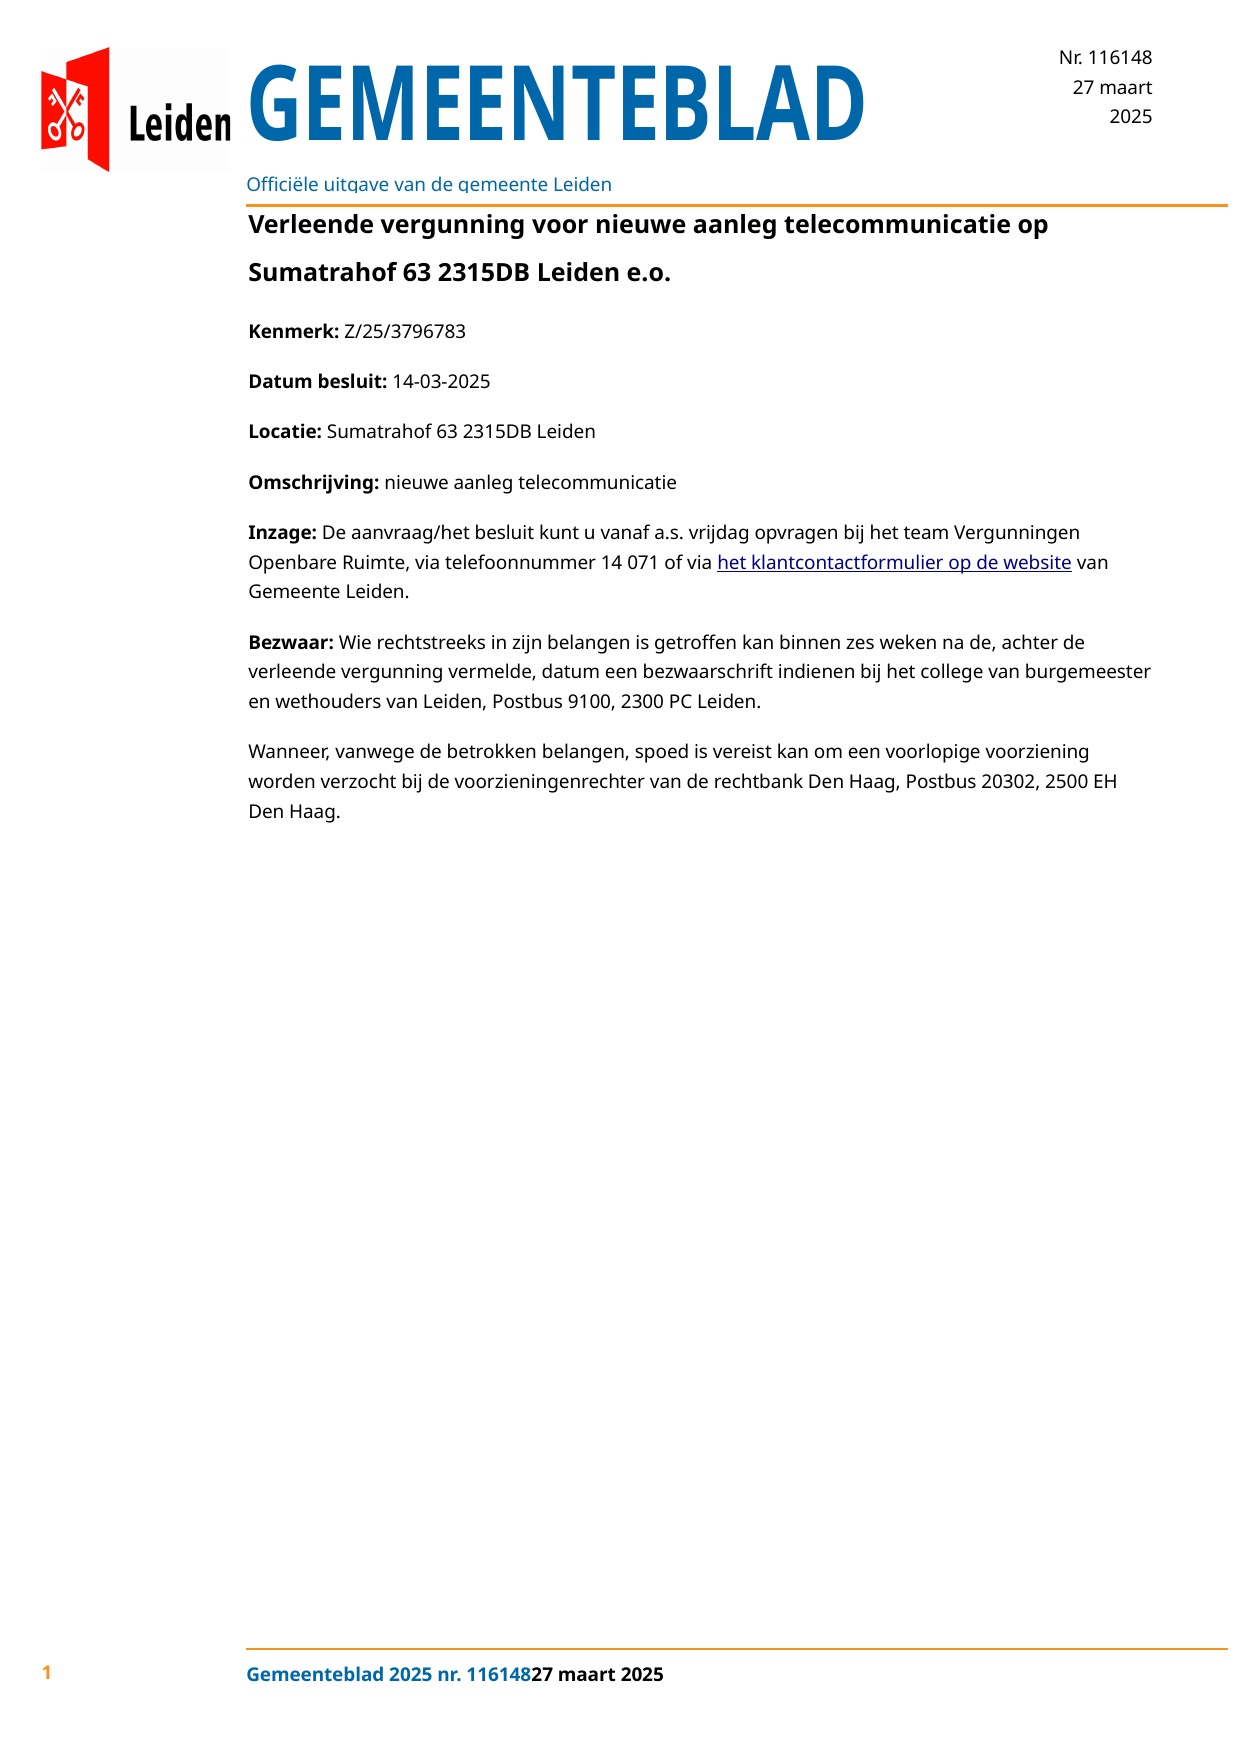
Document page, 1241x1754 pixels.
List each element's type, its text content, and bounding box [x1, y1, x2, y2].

text Kenmerk: Z/25/3796783 [248, 318, 1152, 344]
text Bezwaar: Wie rechtstreeks in zijn belangen is getroffen kan binnen zes weken na de, achter de verleende vergunning vermelde, datum een bezwaarschrift indienen bij het college van burgemeester en wethouders van Leiden, Postbus 9100, 2300 PC Leiden. [248, 629, 1152, 714]
picture [41, 47, 231, 172]
text Omschrijving: nieuwe aanleg telecommunicatie [248, 469, 1152, 495]
text Wanneer, vanwege de betrokken belangen, spoed is vereist kan om een voorlopige voorziening worden verzocht bij de voorzieningenrechter van de rechtbank Den Haag, Postbus 20302, 2500 EH Den Haag. [248, 739, 1152, 824]
text Datum besluit: 14-03-2025 [248, 368, 1152, 394]
text Locatie: Sumatrahof 63 2315DB Leiden [248, 419, 1152, 444]
text Verleende vergunning voor nieuwe aanleg telecommunicatie op Sumatrahof 63 2315DB Leiden e.o. [248, 207, 1152, 288]
text Inzage: De aanvraag/het besluit kunt u vanaf a.s. vrijdag opvragen bij het team Vergunningen Openbare Ruimte, via telefoonnummer 14 071 of via het klantcontactformulier op de website van Gemeente Leiden. [248, 519, 1152, 604]
